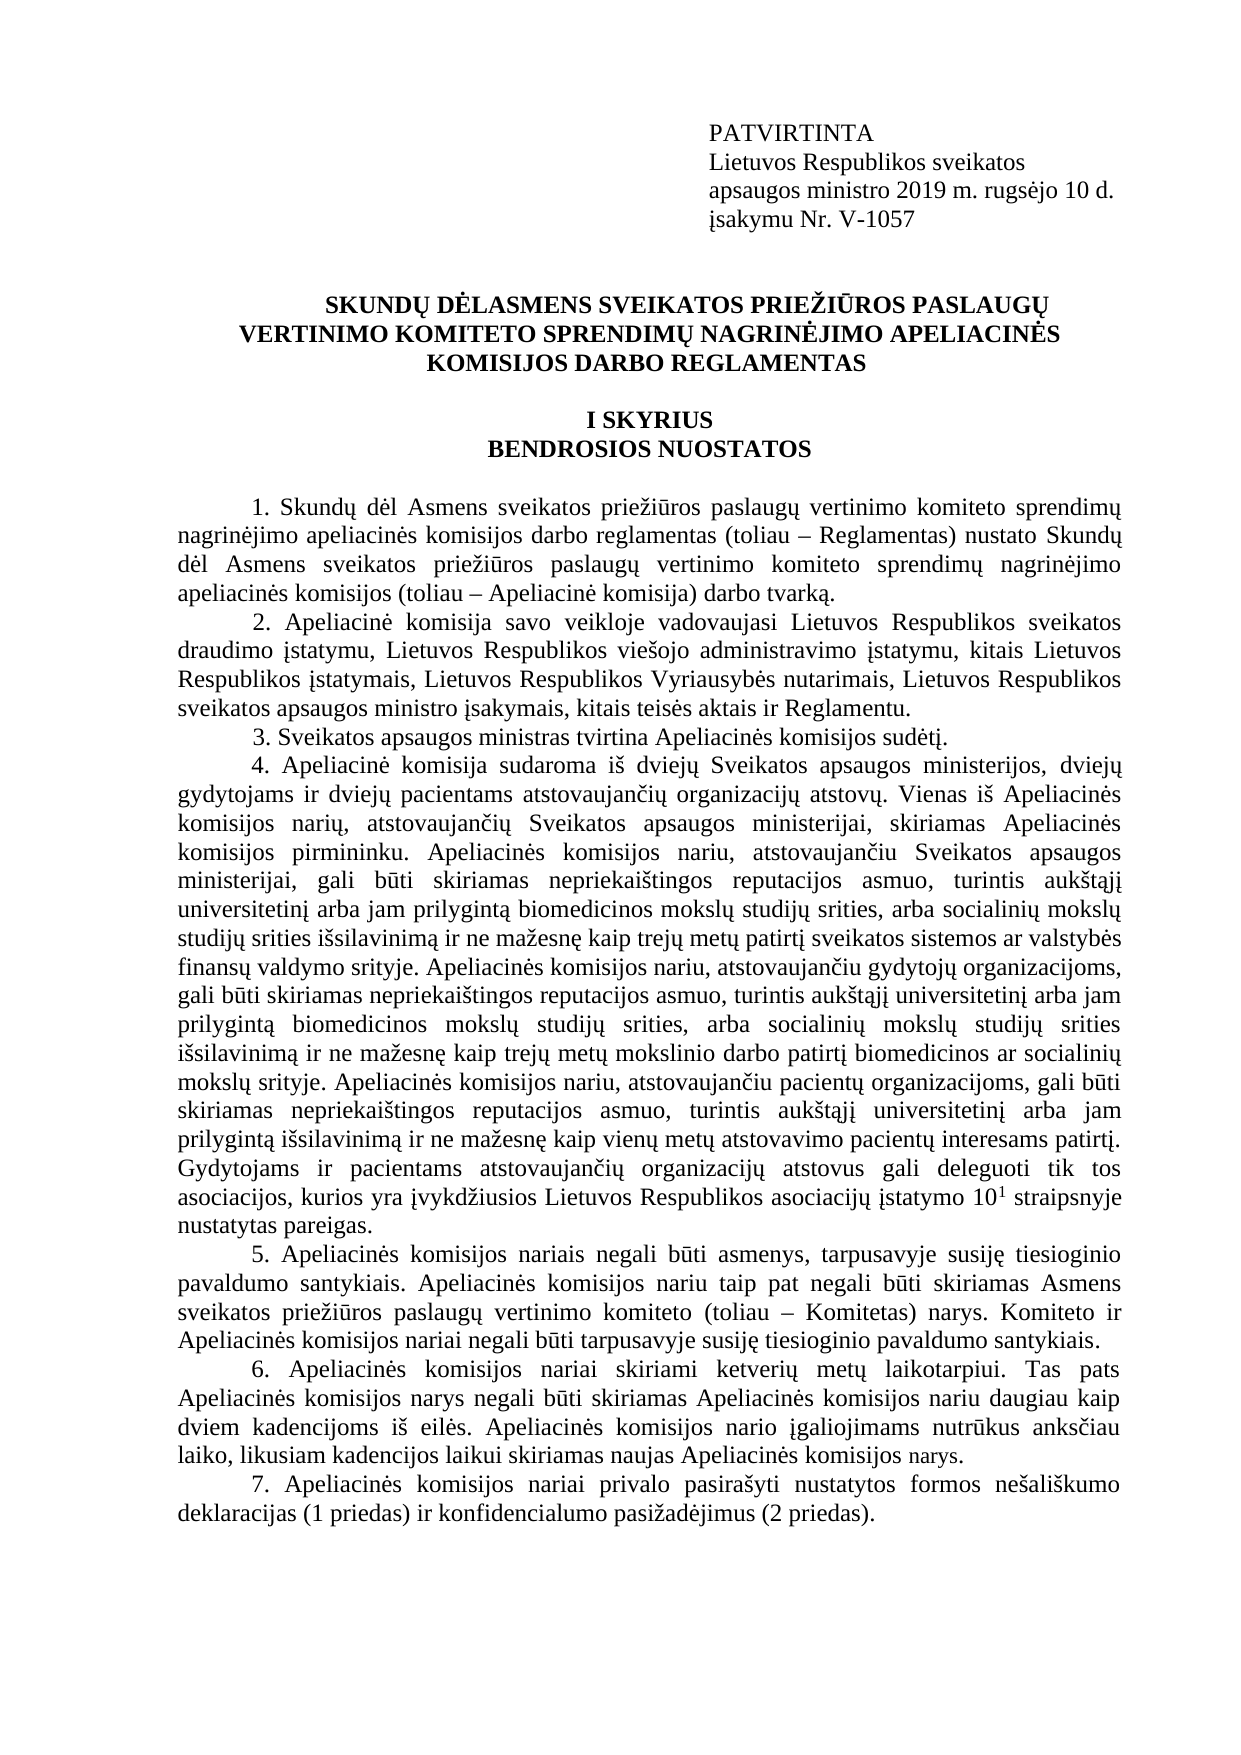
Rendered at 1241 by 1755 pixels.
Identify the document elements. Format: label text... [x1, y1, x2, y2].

text 6. Apeliacinės komisijos nariai skiriami ketverių metų laikotarpiui. Tas pats Apeliacinės komisijos narys negali būti skiriamas Apeliacinės komisijos nariu daugiau kaip dviem kadencijoms iš eilės. Apeliacinės komisijos nario įgaliojimams nutrūkus anksčiau laiko, likusiam kadencijos laikui skiriamas naujas Apeliacinės komisijos narys. [177, 1354, 1121, 1469]
text 5. Apeliacinės komisijos nariais negali būti asmenys, tarpusavyje susiję tiesioginio pavaldumo santykiais. Apeliacinės komisijos nariu taip pat negali būti skiriamas Asmens sveikatos priežiūros paslaugų vertinimo komiteto (toliau – Komitetas) narys. Komiteto ir Apeliacinės komisijos nariai negali būti tarpusavyje susiję tiesioginio pavaldumo santykiais. [177, 1239, 1122, 1354]
text BENDROSIOS NUOSTATOS [177, 434, 1122, 463]
text 4. Apeliacinė komisija sudaroma iš dviejų Sveikatos apsaugos ministerijos, dviejų gydytojams ir dviejų pacientams atstovaujančių organizacijų atstovų. Vienas iš Apeliacinės komisijos narių, atstovaujančių Sveikatos apsaugos ministerijai, skiriamas Apeliacinės komisijos pirmininku. Apeliacinės komisijos nariu, atstovaujančiu Sveikatos apsaugos ministerijai, gali būti skiriamas nepriekaištingos reputacijos asmuo, turintis aukštąjį universitetinį arba jam prilygintą biomedicinos mokslų studijų srities, arba socialinių mokslų studijų srities išsilavinimą ir ne mažesnę kaip trejų metų patirtį sveikatos sistemos ar valstybės finansų valdymo srityje. Apeliacinės komisijos nariu, atstovaujančiu gydytojų organizacijoms, gali būti skiriamas nepriekaištingos reputacijos asmuo, turintis aukštąjį universitetinį arba jam prilygintą biomedicinos mokslų studijų srities, arba socialinių mokslų studijų srities išsilavinimą ir ne mažesnę kaip trejų metų mokslinio darbo patirtį biomedicinos ar socialinių mokslų srityje. Apeliacinės komisijos nariu, atstovaujančiu pacientų organizacijoms, gali būti skiriamas nepriekaištingos reputacijos asmuo, turintis aukštąjį universitetinį arba jam prilygintą išsilavinimą ir ne mažesnę kaip vienų metų atstovavimo pacientų interesams patirtį. Gydytojams ir pacientams atstovaujančių organizacijų atstovus gali deleguoti tik tos asociacijos, kurios yra įvykdžiusios Lietuvos Respublikos asociacijų įstatymo 101 straipsnyje nustatytas pareigas. [177, 751, 1122, 1239]
text SKUNDŲ DĖLASMENS SVEIKATOS PRIEŽIŪROS PASLAUGŲ VERTINIMO KOMITETO SPRENDIMŲ NAGRINĖJIMO APELIACINĖS KOMISIJOS DARBO REGLAMENTAS [177, 291, 1122, 377]
text 1. Skundų dėl Asmens sveikatos priežiūros paslaugų vertinimo komiteto sprendimų nagrinėjimo apeliacinės komisijos darbo reglamentas (toliau – Reglamentas) nustato Skundų dėl Asmens sveikatos priežiūros paslaugų vertinimo komiteto sprendimų nagrinėjimo apeliacinės komisijos (toliau – Apeliacinė komisija) darbo tvarką. [177, 492, 1122, 607]
text PATVIRTINTA [574, 118, 1120, 147]
text I SKYRIUS [177, 406, 1122, 434]
text Lietuvos Respublikos sveikatos apsaugos ministro 2019 m. rugsėjo 10 d. įsakymu Nr. V-1057 [709, 147, 1122, 233]
text 3. Sveikatos apsaugos ministras tvirtina Apeliacinės komisijos sudėtį. [177, 722, 1122, 751]
text 2. Apeliacinė komisija savo veikloje vadovaujasi Lietuvos Respublikos sveikatos draudimo įstatymu, Lietuvos Respublikos viešojo administravimo įstatymu, kitais Lietuvos Respublikos įstatymais, Lietuvos Respublikos Vyriausybės nutarimais, Lietuvos Respublikos sveikatos apsaugos ministro įsakymais, kitais teisės aktais ir Reglamentu. [177, 607, 1122, 722]
text 7. Apeliacinės komisijos nariai privalo pasirašyti nustatytos formos nešališkumo deklaracijas (1 priedas) ir konfidencialumo pasižadėjimus (2 priedas). [177, 1469, 1121, 1527]
